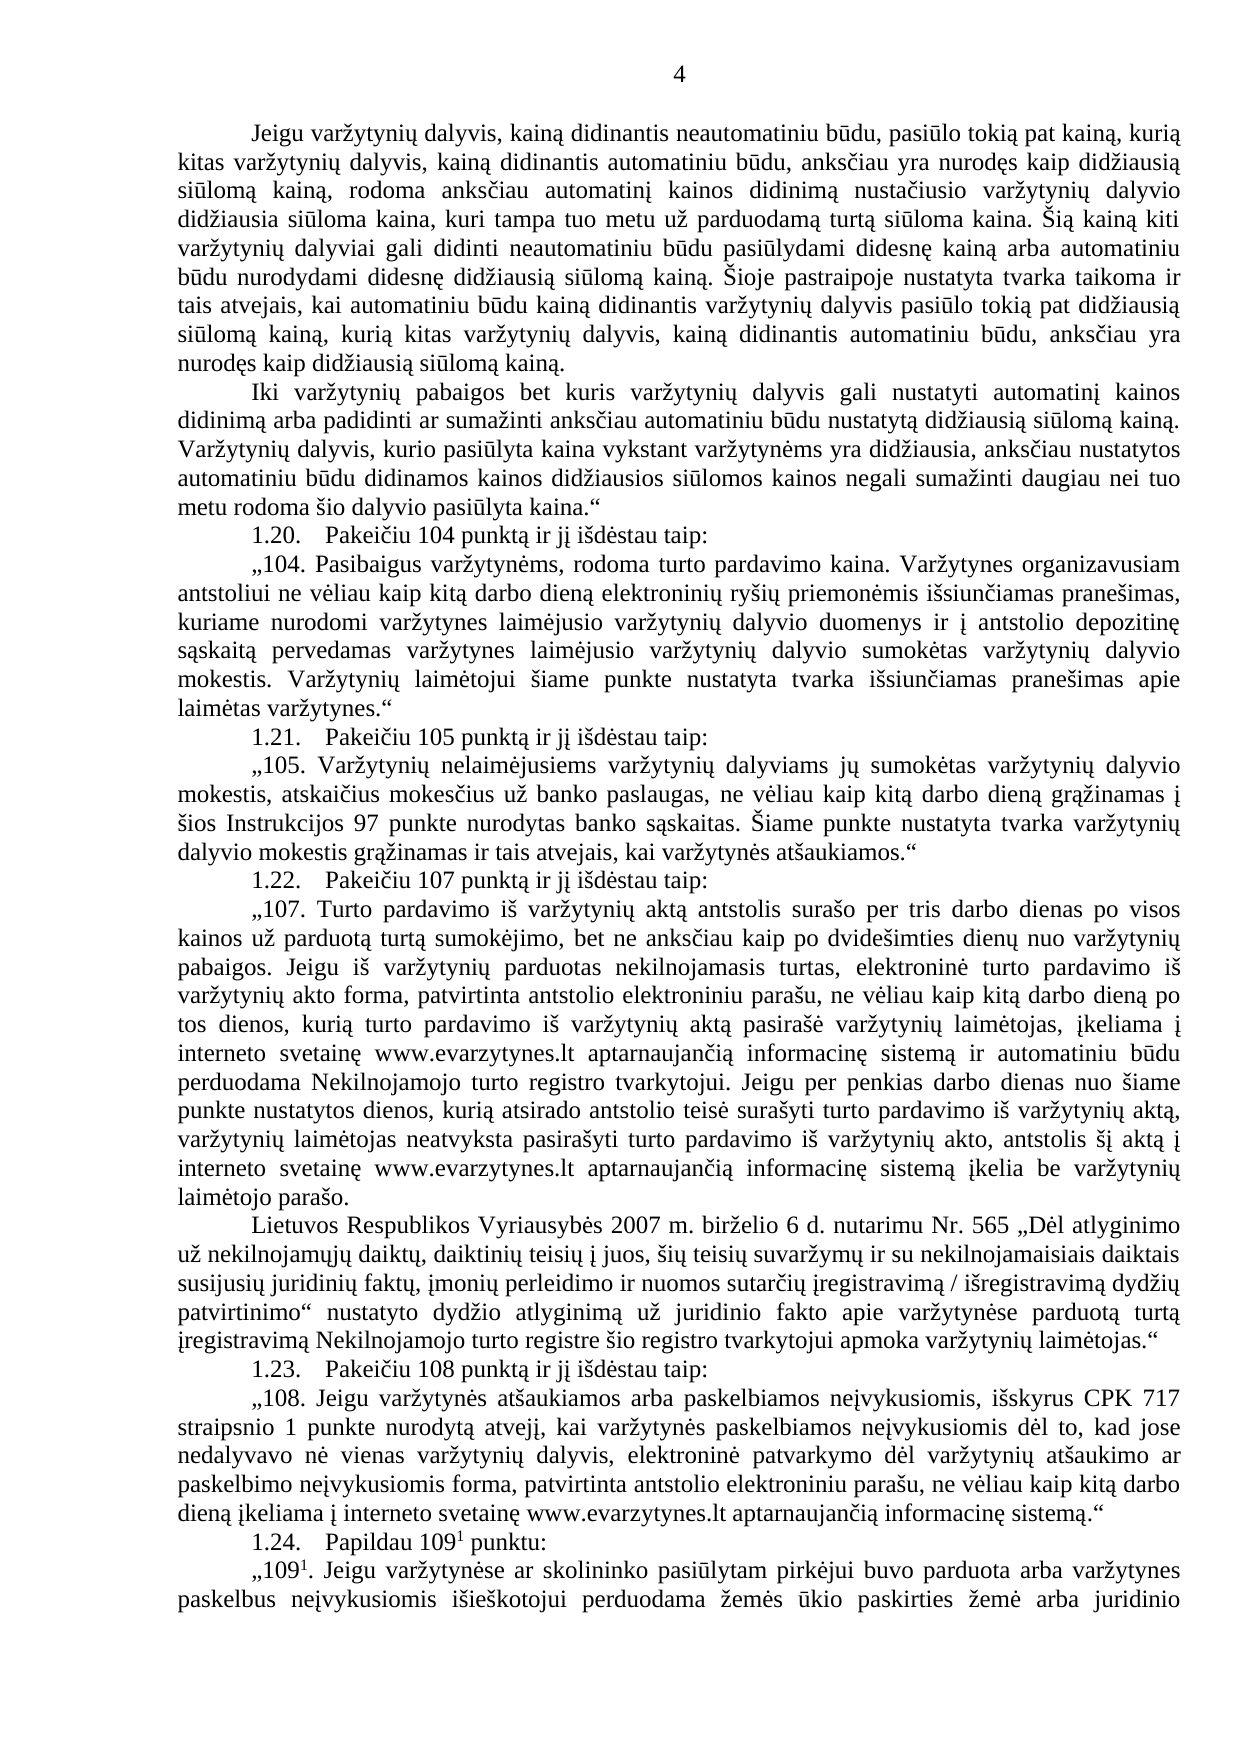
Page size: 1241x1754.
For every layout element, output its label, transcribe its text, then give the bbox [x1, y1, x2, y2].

text „108. Jeigu varžytynės atšaukiamos arba paskelbiamos neįvykusiomis, išskyrus CPK 717 straipsnio 1 punkte nurodytą atvejį, kai varžytynės paskelbiamos neįvykusiomis dėl to, kad jose nedalyvavo nė vienas varžytynių dalyvis, elektroninė patvarkymo dėl varžytynių atšaukimo ar paskelbimo neįvykusiomis forma, patvirtinta antstolio elektroniniu parašu, ne vėliau kaip kitą darbo dieną įkeliama į interneto svetainę www.evarzytynes.lt aptarnaujančią informacinę sistemą.“ [177, 1383, 1181, 1527]
text Lietuvos Respublikos Vyriausybės 2007 m. birželio 6 d. nutarimu Nr. 565 „Dėl atlyginimo už nekilnojamųjų daiktų, daiktinių teisių į juos, šių teisių suvaržymų ir su nekilnojamaisiais daiktais susijusių juridinių faktų, įmonių perleidimo ir nuomos sutarčių įregistravimą / išregistravimą dydžių patvirtinimo“ nustatyto dydžio atlyginimą už juridinio fakto apie varžytynėse parduotą turtą įregistravimą Nekilnojamojo turto registre šio registro tvarkytojui apmoka varžytynių laimėtojas.“ [177, 1211, 1181, 1354]
text 1.23. Pakeičiu 108 punktą ir jį išdėstau taip: [177, 1354, 1181, 1383]
text „1091. Jeigu varžytynėse ar skolininko pasiūlytam pirkėjui buvo parduota arba varžytynes paskelbus neįvykusiomis išieškotojui perduodama žemės ūkio paskirties žemė arba juridinio [177, 1556, 1181, 1613]
text „105. Varžytynių nelaimėjusiems varžytynių dalyviams jų sumokėtas varžytynių dalyvio mokestis, atskaičius mokesčius už banko paslaugas, ne vėliau kaip kitą darbo dieną grąžinamas į šios Instrukcijos 97 punkte nurodytas banko sąskaitas. Šiame punkte nustatyta tvarka varžytynių dalyvio mokestis grąžinamas ir tais atvejais, kai varžytynės atšaukiamos.“ [177, 751, 1181, 866]
text „107. Turto pardavimo iš varžytynių aktą antstolis surašo per tris darbo dienas po visos kainos už parduotą turtą sumokėjimo, bet ne anksčiau kaip po dvidešimties dienų nuo varžytynių pabaigos. Jeigu iš varžytynių parduotas nekilnojamasis turtas, elektroninė turto pardavimo iš varžytynių akto forma, patvirtinta antstolio elektroniniu parašu, ne vėliau kaip kitą darbo dieną po tos dienos, kurią turto pardavimo iš varžytynių aktą pasirašė varžytynių laimėtojas, įkeliama į interneto svetainę www.evarzytynes.lt aptarnaujančią informacinę sistemą ir automatiniu būdu perduodama Nekilnojamojo turto registro tvarkytojui. Jeigu per penkias darbo dienas nuo šiame punkte nustatytos dienos, kurią atsirado antstolio teisė surašyti turto pardavimo iš varžytynių aktą, varžytynių laimėtojas neatvyksta pasirašyti turto pardavimo iš varžytynių akto, antstolis šį aktą į interneto svetainę www.evarzytynes.lt aptarnaujančią informacinę sistemą įkelia be varžytynių laimėtojo parašo. [177, 894, 1181, 1211]
text „104. Pasibaigus varžytynėms, rodoma turto pardavimo kaina. Varžytynes organizavusiam antstoliui ne vėliau kaip kitą darbo dieną elektroninių ryšių priemonėmis išsiunčiamas pranešimas, kuriame nurodomi varžytynes laimėjusio varžytynių dalyvio duomenys ir į antstolio depozitinę sąskaitą pervedamas varžytynes laimėjusio varžytynių dalyvio sumokėtas varžytynių dalyvio mokestis. Varžytynių laimėtojui šiame punkte nustatyta tvarka išsiunčiamas pranešimas apie laimėtas varžytynes.“ [177, 549, 1181, 722]
text 1.22. Pakeičiu 107 punktą ir jį išdėstau taip: [177, 866, 1181, 894]
text 1.20. Pakeičiu 104 punktą ir jį išdėstau taip: [177, 521, 1181, 549]
text 1.24. Papildau 1091 punktu: [177, 1527, 1181, 1556]
text Iki varžytynių pabaigos bet kuris varžytynių dalyvis gali nustatyti automatinį kainos didinimą arba padidinti ar sumažinti anksčiau automatiniu būdu nustatytą didžiausią siūlomą kainą. Varžytynių dalyvis, kurio pasiūlyta kaina vykstant varžytynėms yra didžiausia, anksčiau nustatytos automatiniu būdu didinamos kainos didžiausios siūlomos kainos negali sumažinti daugiau nei tuo metu rodoma šio dalyvio pasiūlyta kaina.“ [177, 377, 1181, 521]
text Jeigu varžytynių dalyvis, kainą didinantis neautomatiniu būdu, pasiūlo tokią pat kainą, kurią kitas varžytynių dalyvis, kainą didinantis automatiniu būdu, anksčiau yra nurodęs kaip didžiausią siūlomą kainą, rodoma anksčiau automatinį kainos didinimą nustačiusio varžytynių dalyvio didžiausia siūloma kaina, kuri tampa tuo metu už parduodamą turtą siūloma kaina. Šią kainą kiti varžytynių dalyviai gali didinti neautomatiniu būdu pasiūlydami didesnę kainą arba automatiniu būdu nurodydami didesnę didžiausią siūlomą kainą. Šioje pastraipoje nustatyta tvarka taikoma ir tais atvejais, kai automatiniu būdu kainą didinantis varžytynių dalyvis pasiūlo tokią pat didžiausią siūlomą kainą, kurią kitas varžytynių dalyvis, kainą didinantis automatiniu būdu, anksčiau yra nurodęs kaip didžiausią siūlomą kainą. [177, 118, 1181, 377]
text 1.21. Pakeičiu 105 punktą ir jį išdėstau taip: [177, 722, 1181, 751]
